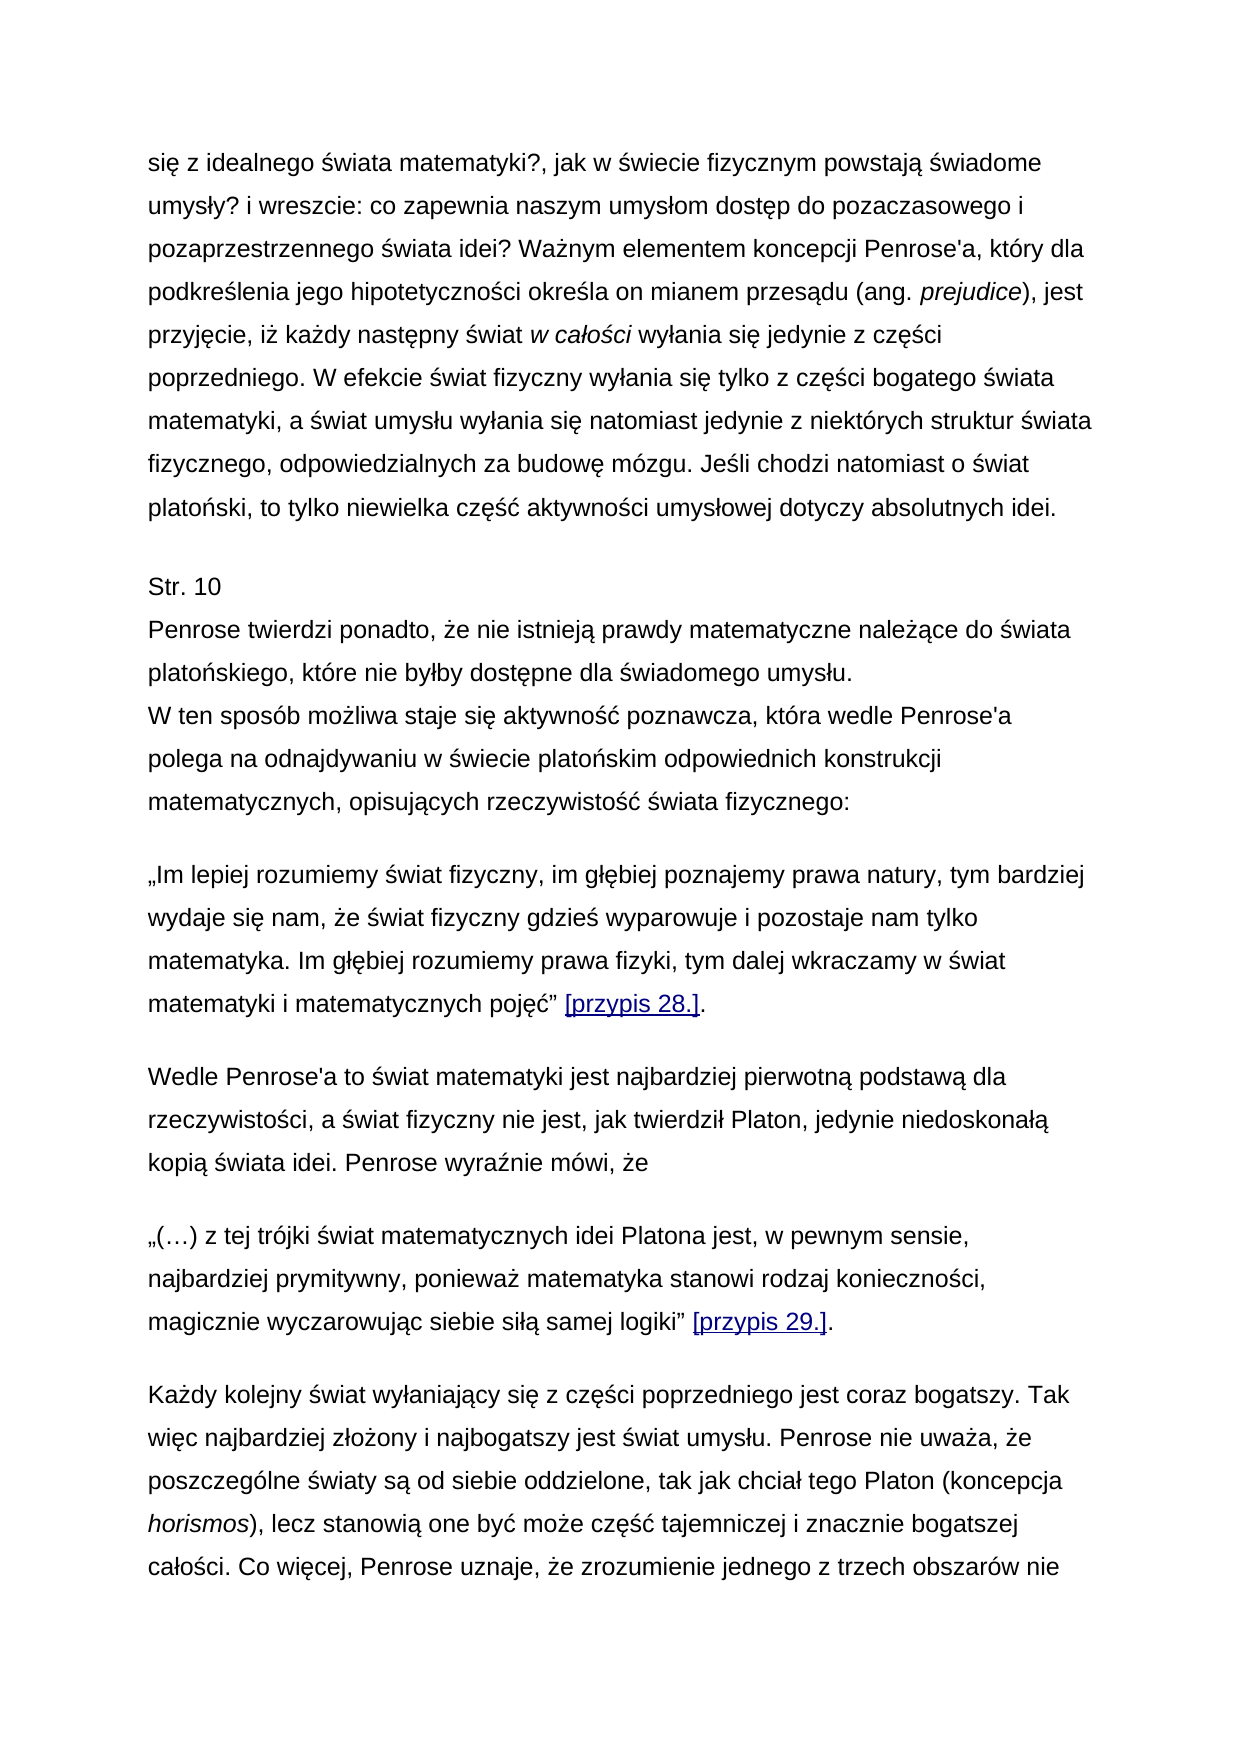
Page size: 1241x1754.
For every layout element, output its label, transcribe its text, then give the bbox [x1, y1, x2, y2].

text się z idealnego świata matematyki?, jak w świecie fizycznym powstają świadome umysły? i wreszcie: co zapewnia naszym umysłom dostęp do pozaczasowego i pozaprzestrzennego świata idei? Ważnym elementem koncepcji Penrose'a, który dla podkreślenia jego hipotetyczności określa on mianem przesądu (ang. prejudice), jest przyjęcie, iż każdy następny świat w całości wyłania się jedynie z części poprzedniego. W efekcie świat fizyczny wyłania się tylko z części bogatego świata matematyki, a świat umysłu wyłania się natomiast jedynie z niektórych struktur świata fizycznego, odpowiedzialnych za budowę mózgu. Jeśli chodzi natomiast o świat platoński, to tylko niewielka część aktywności umysłowej dotyczy absolutnych idei. [148, 148, 1093, 521]
text Penrose twierdzi ponadto, że nie istnieją prawdy matematyczne należące do świata platońskiego, które nie byłby dostępne dla świadomego umysłu. [148, 615, 1093, 687]
text „Im lepiej rozumiemy świat fizyczny, im głębiej poznajemy prawa natury, tym bardziej wydaje się nam, że świat fizyczny gdzieś wyparowuje i pozostaje nam tylko matematyka. Im głębiej rozumiemy prawa fizyki, tym dalej wkraczamy w świat matematyki i matematycznych pojęć” [przypis 28.]. [148, 860, 1093, 1018]
text Wedle Penrose'a to świat matematyki jest najbardziej pierwotną podstawą dla rzeczywistości, a świat fizyczny nie jest, jak twierdził Platon, jedynie niedoskonałą kopią świata idei. Penrose wyraźnie mówi, że [148, 1062, 1093, 1177]
text W ten sposób możliwa staje się aktywność poznawcza, która wedle Penrose'a polega na odnajdywaniu w świecie platońskim odpowiednich konstrukcji matematycznych, opisujących rzeczywistość świata fizycznego: [148, 701, 1093, 816]
text „(…) z tej trójki świat matematycznych idei Platona jest, w pewnym sensie, najbardziej prymitywny, ponieważ matematyka stanowi rodzaj konieczności, magicznie wyczarowując siebie siłą samej logiki” [przypis 29.]. [148, 1221, 1093, 1336]
text Każdy kolejny świat wyłaniający się z części poprzedniego jest coraz bogatszy. Tak więc najbardziej złożony i najbogatszy jest świat umysłu. Penrose nie uważa, że poszczególne światy są od siebie oddzielone, tak jak chciał tego Platon (koncepcja horismos), lecz stanowią one być może część tajemniczej i znacznie bogatszej całości. Co więcej, Penrose uznaje, że zrozumienie jednego z trzech obszarów nie [148, 1380, 1093, 1581]
text Str. 10 [148, 572, 1093, 601]
